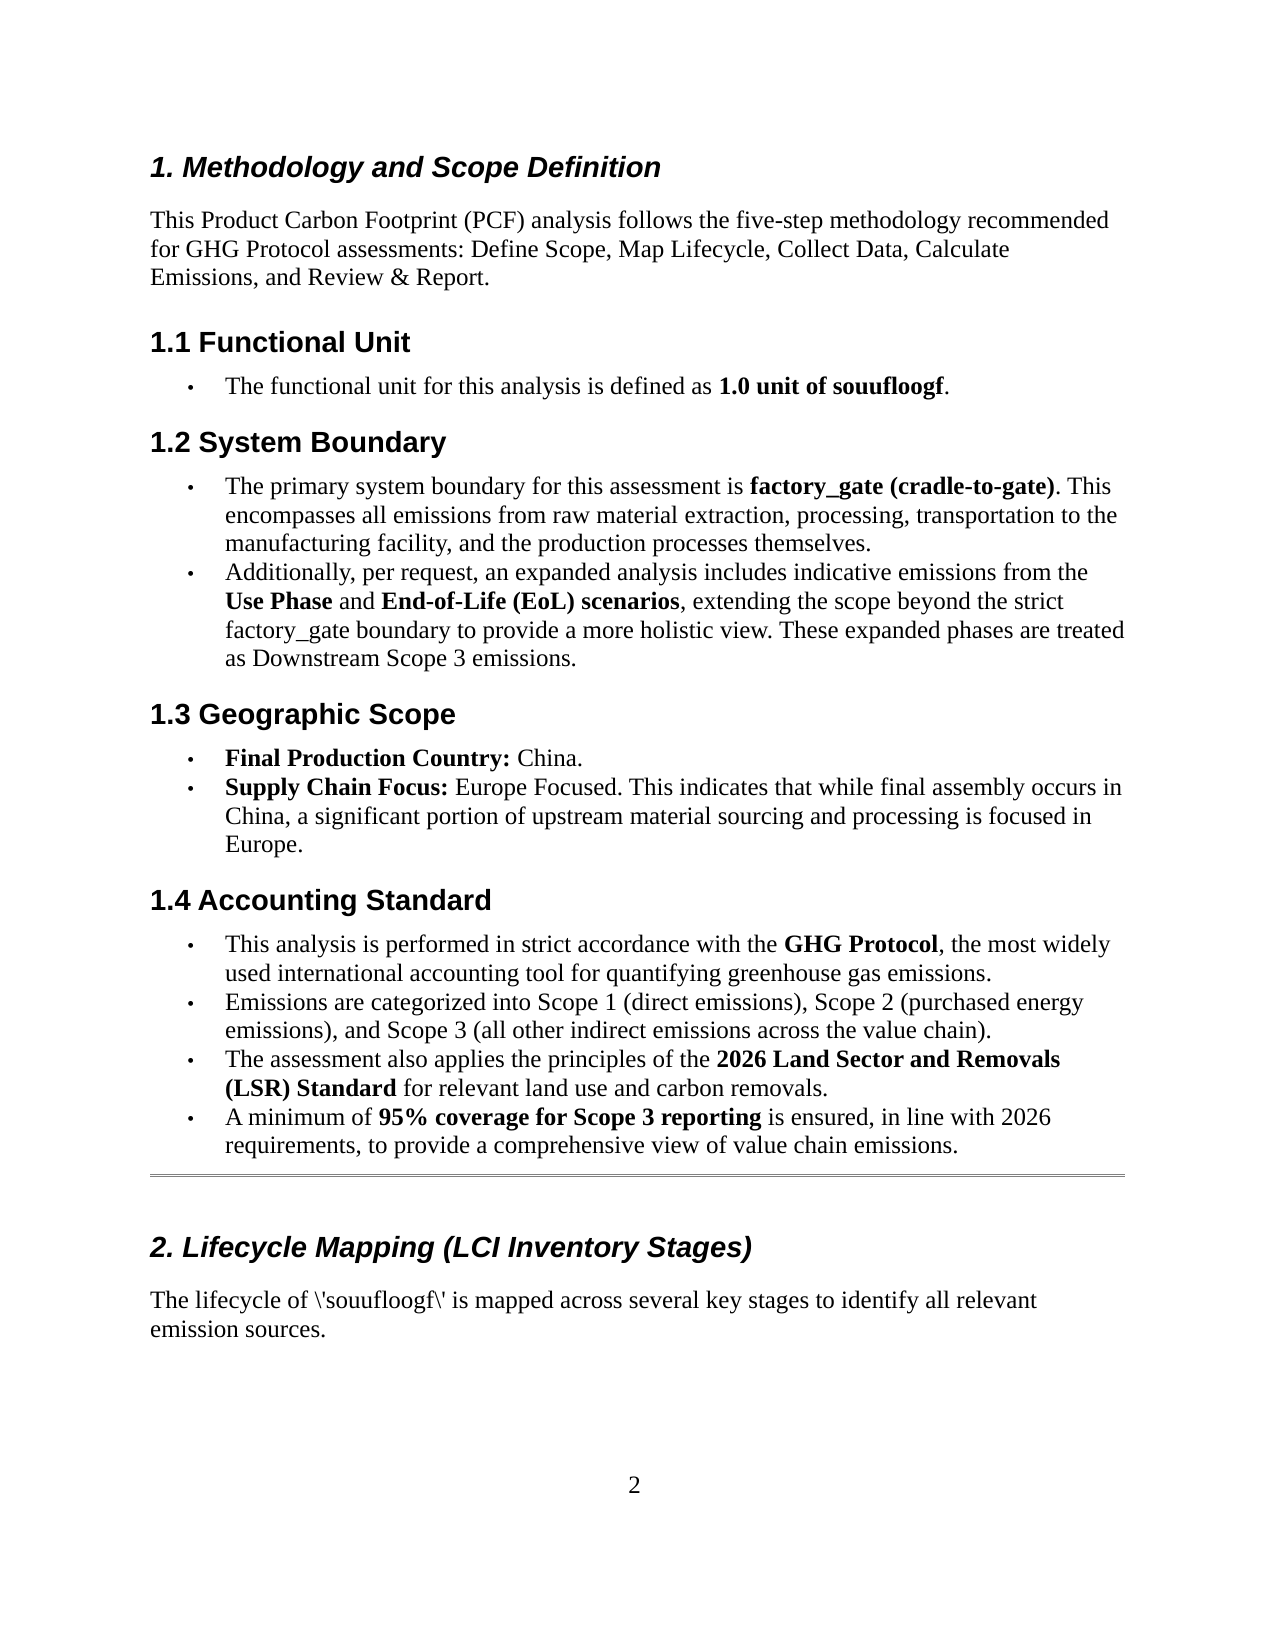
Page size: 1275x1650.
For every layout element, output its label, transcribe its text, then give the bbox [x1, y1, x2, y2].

list Supply Chain Focus: Europe Focused. This indicates that while final assembly occurs in China, a significant portion of upstream material sourcing and processing is focused in Europe. [187, 772, 1125, 858]
list The functional unit for this analysis is defined as 1.0 unit of souufloogf. [187, 371, 1125, 400]
subtitle 1.3 Geographic Scope [150, 697, 1125, 731]
list The primary system boundary for this assessment is factory_gate (cradle-to-gate). This encompasses all emissions from raw material extraction, processing, transportation to the manufacturing facility, and the production processes themselves. [187, 471, 1125, 557]
subtitle 1.1 Functional Unit [150, 325, 1125, 359]
subtitle 1.2 System Boundary [150, 425, 1125, 458]
list Final Production Country: China. [187, 743, 1125, 772]
list This analysis is performed in strict accordance with the GHG Protocol, the most widely used international accounting tool for quantifying greenhouse gas emissions. [187, 929, 1125, 987]
subtitle 1. Methodology and Scope Definition [150, 150, 1125, 183]
subtitle 1.4 Accounting Standard [150, 883, 1125, 917]
text This Product Carbon Footprint (PCF) analysis follows the five-step methodology recommended for GHG Protocol assessments: Define Scope, Map Lifecycle, Collect Data, Calculate Emissions, and Review & Report. [150, 205, 1125, 291]
list Emissions are categorized into Scope 1 (direct emissions), Scope 2 (purchased energy emissions), and Scope 3 (all other indirect emissions across the value chain). [187, 987, 1125, 1044]
subtitle 2. Lifecycle Mapping (LCI Inventory Stages) [150, 1231, 1125, 1264]
text The lifecycle of \'souufloogf\' is mapped across several key stages to identify all relevant emission sources. [150, 1286, 1125, 1343]
list The assessment also applies the principles of the 2026 Land Sector and Removals (LSR) Standard for relevant land use and carbon removals. [187, 1044, 1125, 1102]
list Additionally, per request, an expanded analysis includes indicative emissions from the Use Phase and End-of-Life (EoL) scenarios, extending the scope beyond the strict factory_gate boundary to provide a more holistic view. These expanded phases are treated as Downstream Scope 3 emissions. [187, 557, 1125, 672]
list A minimum of 95% coverage for Scope 3 reporting is ensured, in line with 2026 requirements, to provide a comprehensive view of value chain emissions. [187, 1102, 1125, 1159]
